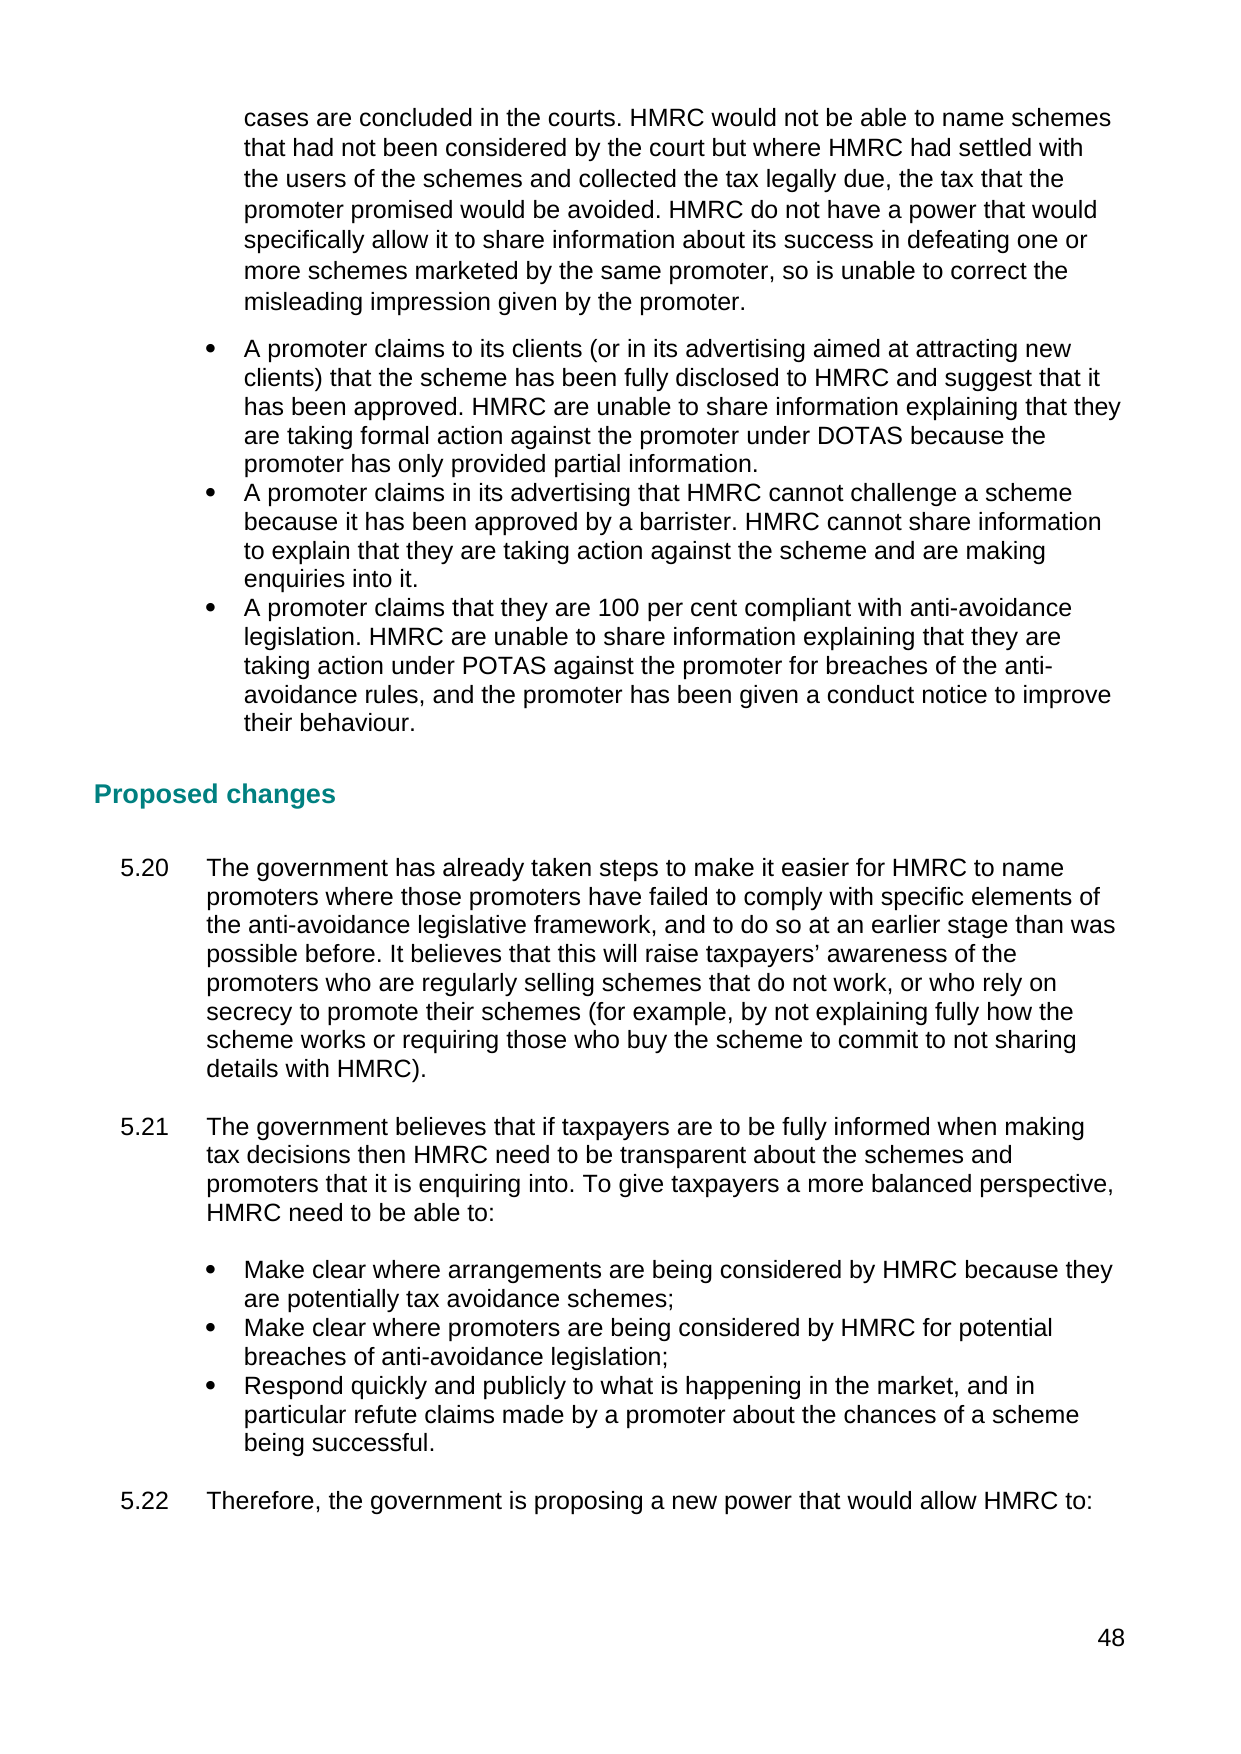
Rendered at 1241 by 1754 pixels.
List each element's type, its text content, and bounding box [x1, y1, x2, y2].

list The government has already taken steps to make it easier for HMRC to name promoters where those promoters have failed to comply with specific elements of the anti-avoidance legislative framework, and to do so at an earlier stage than was possible before. It believes that this will raise taxpayers’ awareness of the promoters who are regularly selling schemes that do not work, or who rely on secrecy to promote their schemes (for example, by not explaining fully how the scheme works or requiring those who buy the scheme to commit to not sharing details with HMRC). [169, 853, 1125, 1083]
subtitle Proposed changes [94, 778, 1125, 809]
list A promoter claims that they are 100 per cent compliant with anti-avoidance legislation. HMRC are unable to share information explaining that they are taking action under POTAS against the promoter for breaches of the anti-avoidance rules, and the promoter has been given a conduct notice to improve their behaviour. [206, 593, 1125, 737]
list Make clear where arrangements are being considered by HMRC because they are potentially tax avoidance schemes; [206, 1256, 1125, 1313]
list cases are concluded in the courts. HMRC would not be able to name schemes that had not been considered by the court but where HMRC had settled with the users of the schemes and collected the tax legally due, the tax that the promoter promised would be avoided. HMRC do not have a power that would specifically allow it to share information about its success in defeating one or more schemes marketed by the same promoter, so is unable to correct the misleading impression given by the promoter. [206, 102, 1125, 316]
list Therefore, the government is proposing a new power that would allow HMRC to: [169, 1486, 1125, 1514]
list Make clear where promoters are being considered by HMRC for potential breaches of anti-avoidance legislation; [206, 1313, 1125, 1371]
list A promoter claims in its advertising that HMRC cannot challenge a scheme because it has been approved by a barrister. HMRC cannot share information to explain that they are taking action against the scheme and are making enquiries into it. [206, 478, 1125, 593]
list The government believes that if taxpayers are to be fully informed when making tax decisions then HMRC need to be transparent about the schemes and promoters that it is enquiring into. To give taxpayers a more balanced perspective, HMRC need to be able to: [169, 1112, 1125, 1227]
list A promoter claims to its clients (or in its advertising aimed at attracting new clients) that the scheme has been fully disclosed to HMRC and suggest that it has been approved. HMRC are unable to share information explaining that they are taking formal action against the promoter under DOTAS because the promoter has only provided partial information. [206, 334, 1125, 478]
list Respond quickly and publicly to what is happening in the market, and in particular refute claims made by a promoter about the chances of a scheme being successful. [206, 1371, 1125, 1457]
